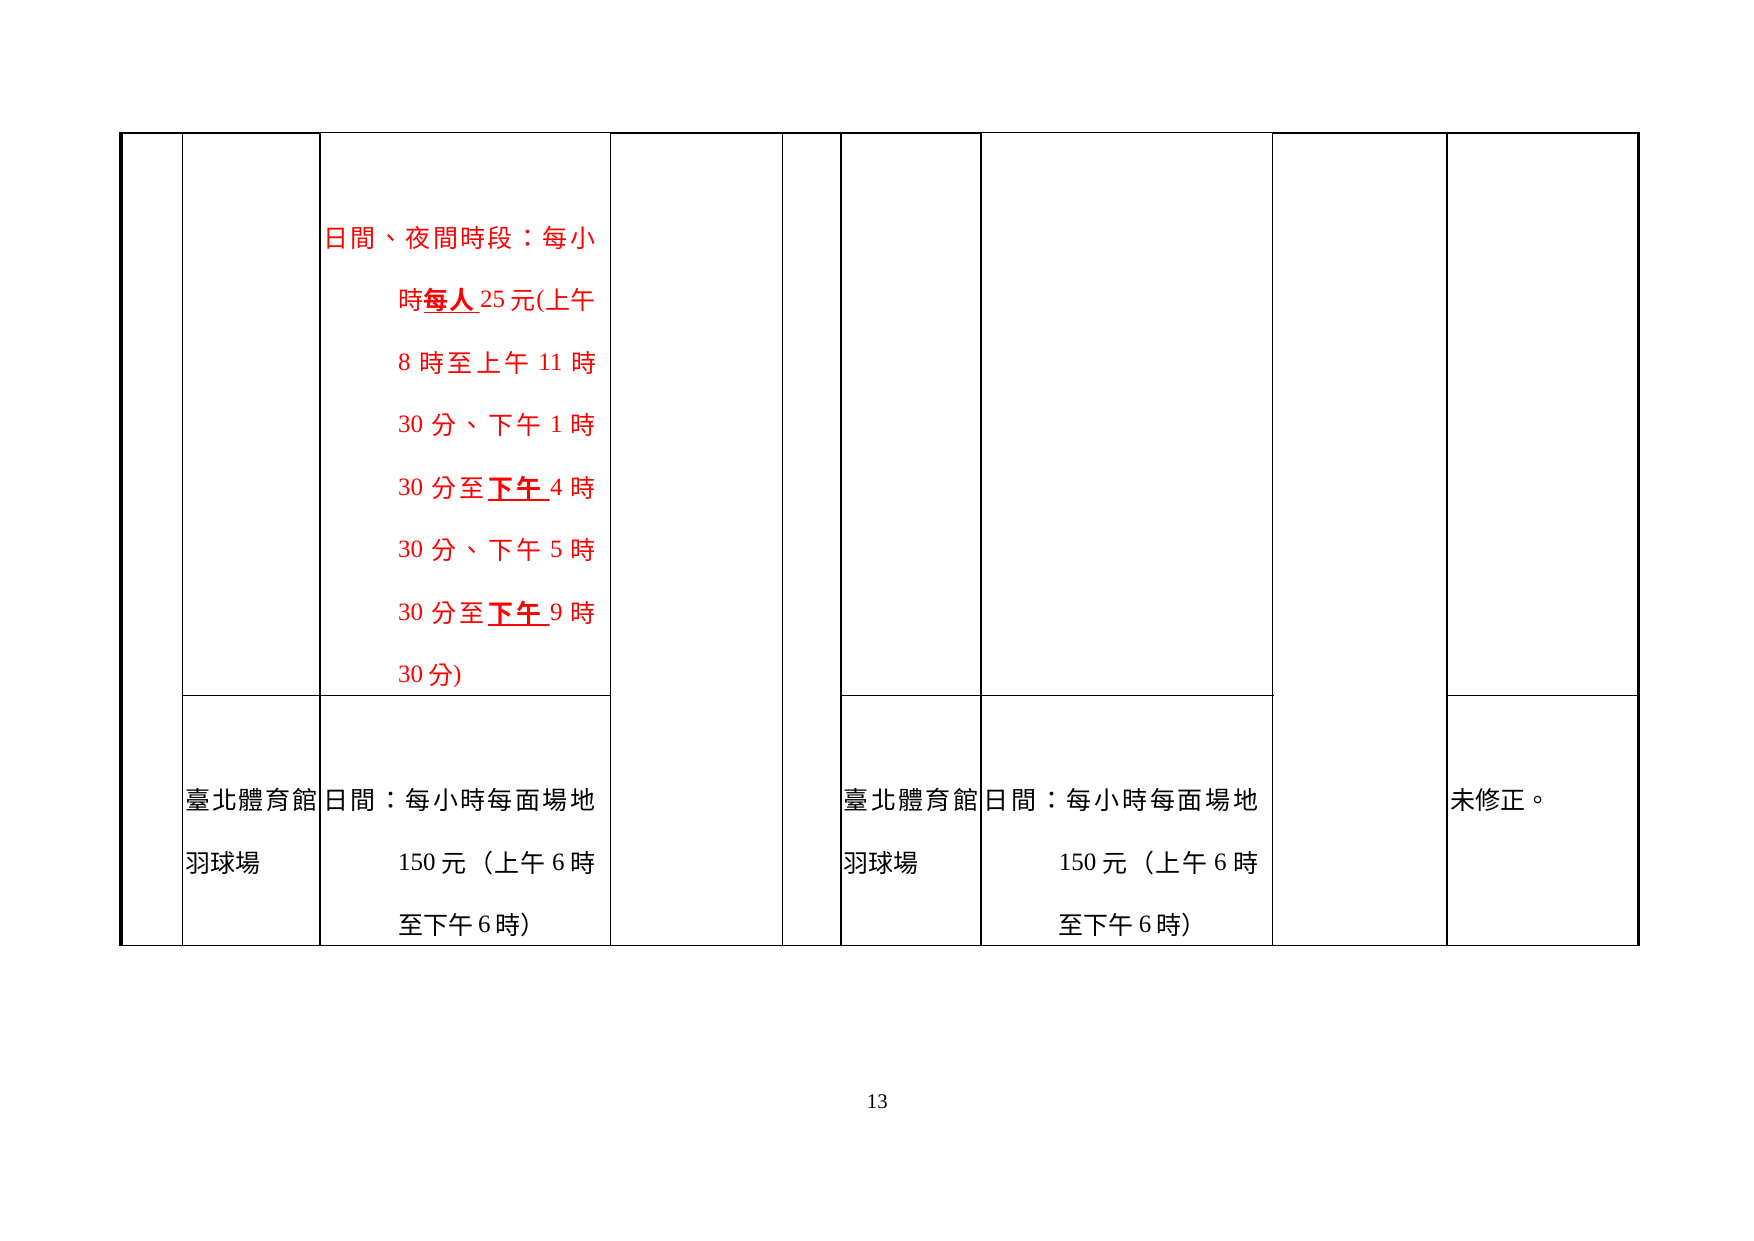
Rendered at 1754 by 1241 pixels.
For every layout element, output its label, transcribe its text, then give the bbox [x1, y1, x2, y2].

table_cell [1273, 134, 1446, 944]
table_cell [982, 133, 1272, 694]
table_cell 日間、夜間時段：每小時每人25元(上午8時至上午11時30分、下午1時30分至下午4時30分、下午5時30分至下午9時30分) [321, 133, 610, 694]
table_cell [123, 134, 182, 944]
table_cell [1448, 134, 1637, 694]
table_cell [183, 134, 319, 694]
table_cell [611, 134, 782, 944]
table_cell [842, 134, 980, 694]
table_cell 日間：每小時每面場地150元（上午6時至下午6時） [321, 696, 610, 944]
table_cell 臺北體育館羽球場 [842, 696, 980, 944]
table_cell [783, 134, 840, 944]
table_cell 未修正。 [1448, 696, 1637, 944]
table_cell 臺北體育館羽球場 [183, 696, 319, 944]
table_cell 日間：每小時每面場地150元（上午6時至下午6時） [982, 696, 1272, 944]
